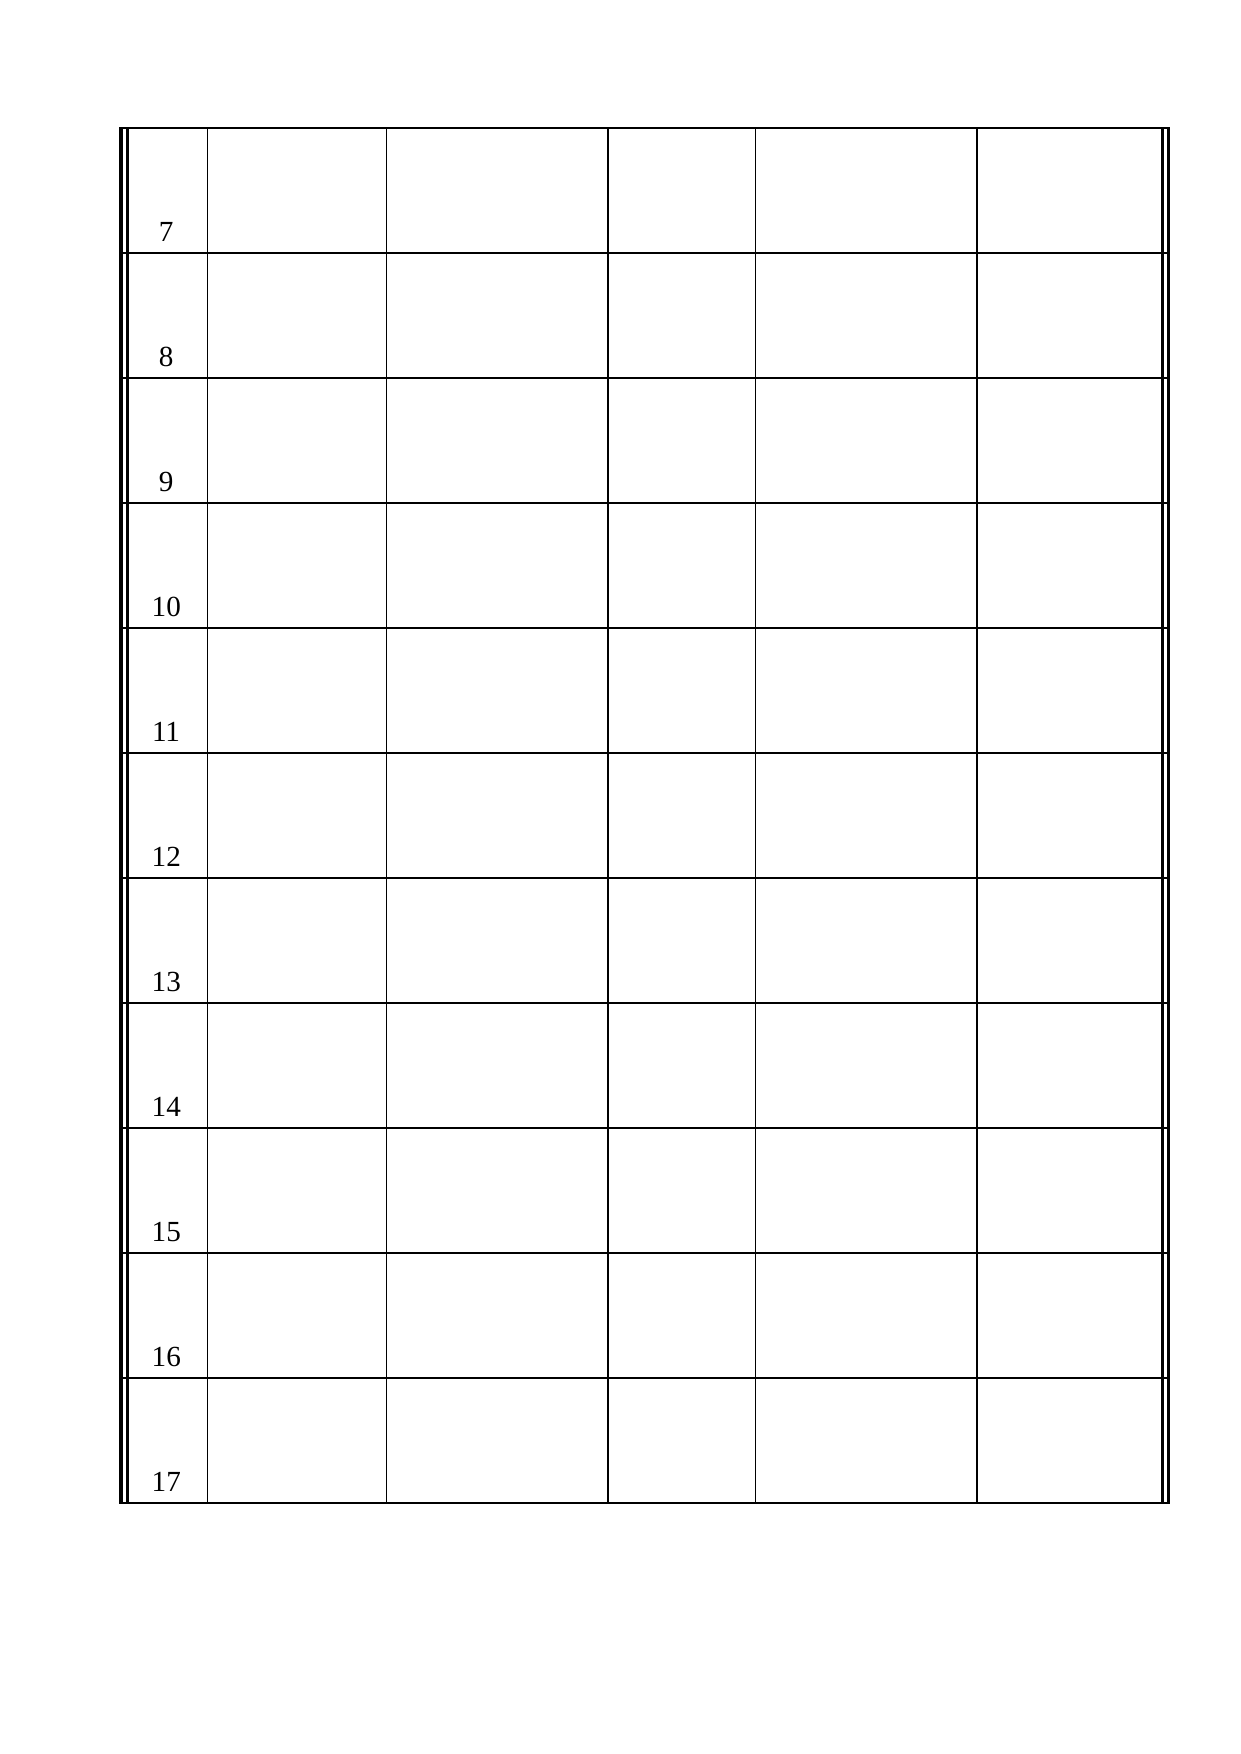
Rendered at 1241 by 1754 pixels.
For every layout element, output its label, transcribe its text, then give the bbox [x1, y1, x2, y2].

table_cell 16 [129, 1254, 207, 1377]
table_cell [387, 254, 607, 377]
table_cell [208, 879, 386, 1002]
table_cell 13 [129, 879, 207, 1002]
table_cell [609, 754, 755, 877]
table_cell [208, 1129, 386, 1252]
table_cell 12 [129, 754, 207, 877]
table_cell [387, 1254, 607, 1377]
table_cell [609, 879, 755, 1002]
table_cell [609, 129, 755, 252]
table_cell 9 [129, 379, 207, 502]
table_cell [756, 504, 976, 627]
table_cell [978, 1254, 1161, 1377]
table_cell [208, 754, 386, 877]
table_cell [756, 1254, 976, 1377]
table_cell [387, 1004, 607, 1127]
table_cell [208, 629, 386, 752]
table_cell [208, 1254, 386, 1377]
table_cell [609, 1379, 755, 1502]
table_cell [387, 379, 607, 502]
table_cell [978, 754, 1161, 877]
table_cell 14 [129, 1004, 207, 1127]
table_cell [387, 754, 607, 877]
table_cell [756, 129, 976, 252]
table_cell [756, 379, 976, 502]
table_cell [756, 629, 976, 752]
table_cell [609, 504, 755, 627]
table_cell [387, 629, 607, 752]
table_cell [756, 254, 976, 377]
table_cell [208, 129, 386, 252]
table_cell [208, 1004, 386, 1127]
table_cell [208, 1379, 386, 1502]
table_cell 7 [129, 129, 207, 252]
table_cell [756, 1379, 976, 1502]
table_cell [978, 1129, 1161, 1252]
table_cell [756, 1129, 976, 1252]
table_cell [978, 879, 1161, 1002]
table_cell [978, 629, 1161, 752]
table_cell 10 [129, 504, 207, 627]
table_cell [387, 129, 607, 252]
table_cell [978, 504, 1161, 627]
table_cell [756, 754, 976, 877]
table_cell [609, 1129, 755, 1252]
table_cell [756, 879, 976, 1002]
table_cell [208, 504, 386, 627]
table_cell [387, 1379, 607, 1502]
table_cell [609, 379, 755, 502]
table_cell [978, 1004, 1161, 1127]
table_cell [978, 254, 1161, 377]
table_cell [609, 1004, 755, 1127]
table_cell [609, 1254, 755, 1377]
table_cell [978, 129, 1161, 252]
table_cell [609, 254, 755, 377]
table_cell [208, 379, 386, 502]
table_cell [387, 504, 607, 627]
table_cell [387, 1129, 607, 1252]
table_cell 8 [129, 254, 207, 377]
table_cell 15 [129, 1129, 207, 1252]
table_cell [609, 629, 755, 752]
table_cell [387, 879, 607, 1002]
table_cell [978, 1379, 1161, 1502]
table_cell [208, 254, 386, 377]
table_cell 17 [129, 1379, 207, 1502]
table_cell [756, 1004, 976, 1127]
table_cell 11 [129, 629, 207, 752]
table_cell [978, 379, 1161, 502]
